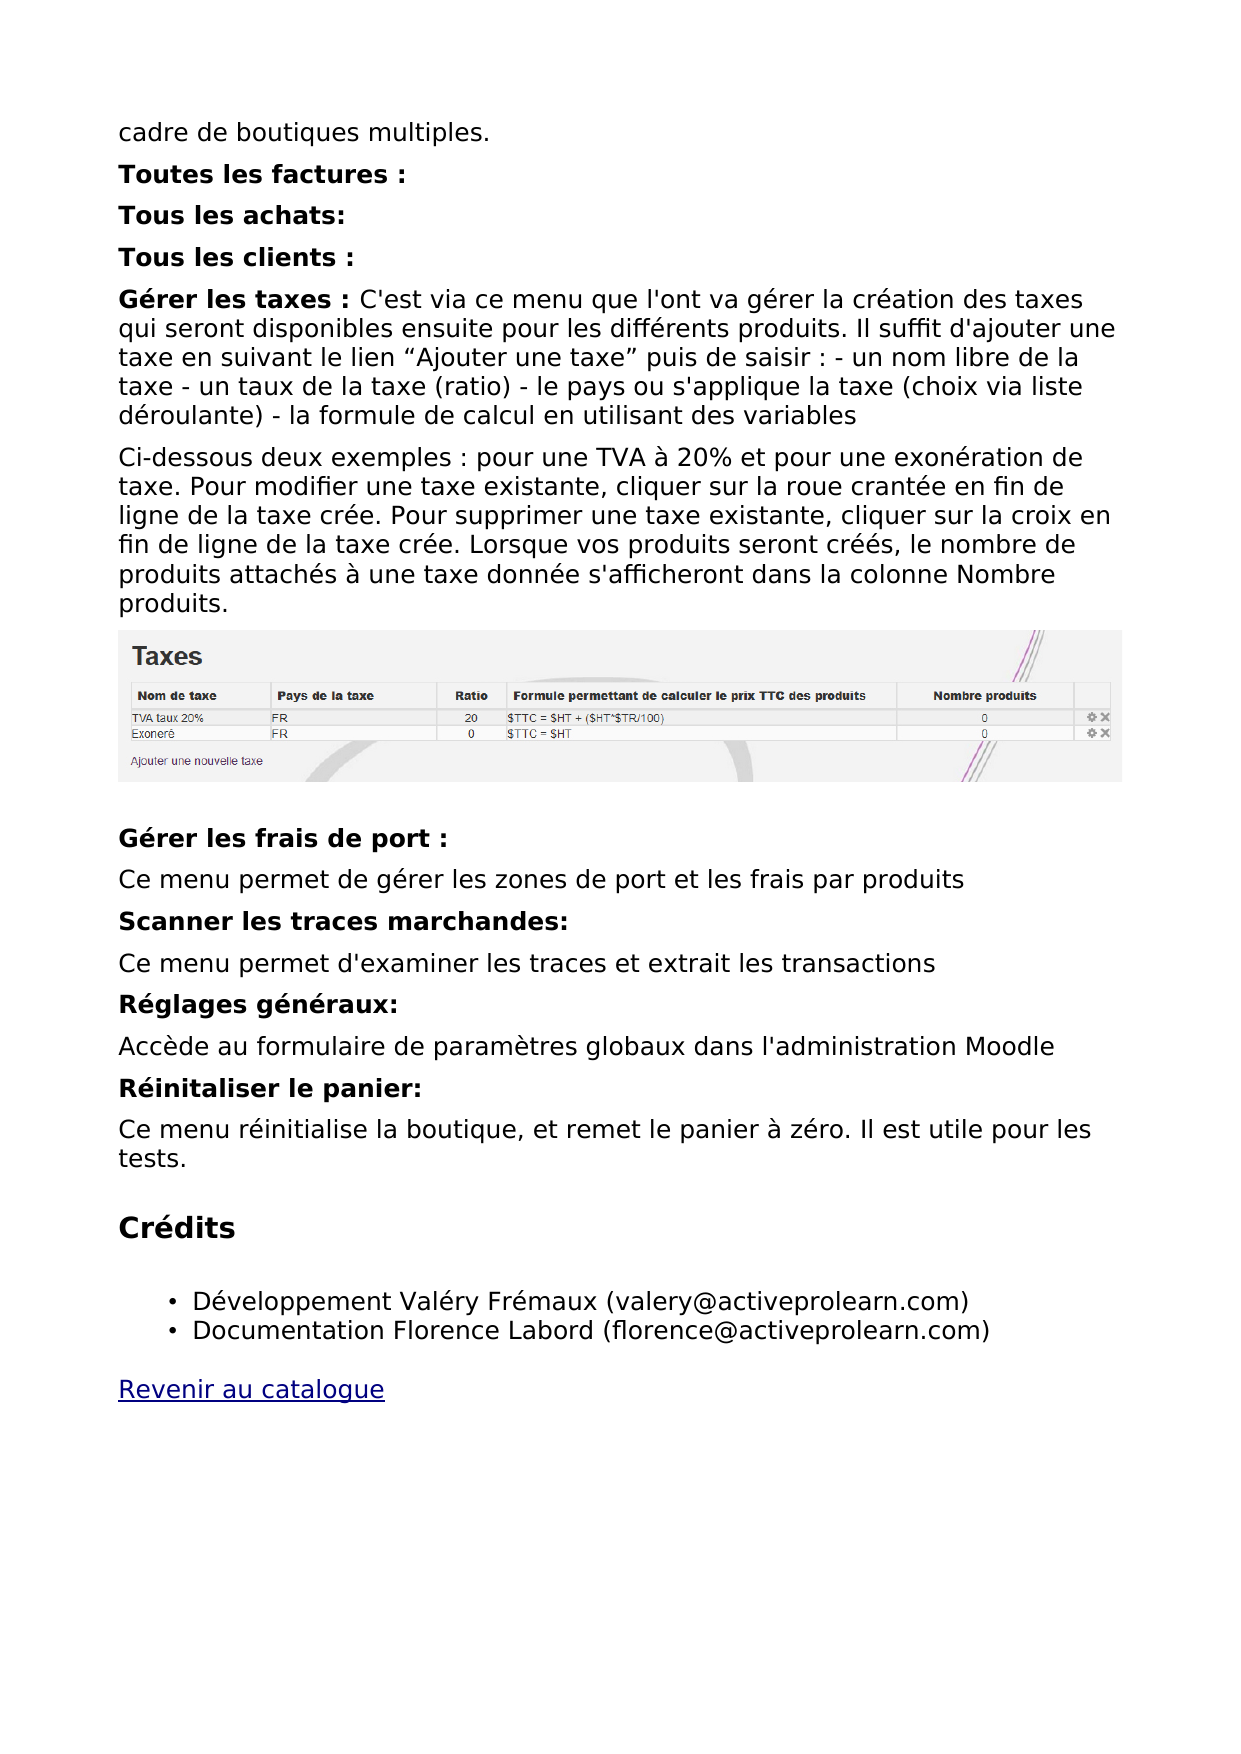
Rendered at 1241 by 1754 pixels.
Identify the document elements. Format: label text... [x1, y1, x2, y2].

text cadre de boutiques multiples. [118, 118, 1122, 147]
text Gérer les frais de port : [118, 824, 1122, 853]
text Gérer les taxes : C'est via ce menu que l'ont va gérer la création des taxes qui seront disponibles ensuite pour les différents produits. Il suffit d'ajouter une taxe en suivant le lien “Ajouter une taxe” puis de saisir : - un nom libre de la taxe - un taux de la taxe (ratio) - le pays ou s'applique la taxe (choix via liste déroulante) - la formule de calcul en utilisant des variables [118, 285, 1122, 431]
text Réinitaliser le panier: [118, 1074, 1122, 1103]
text Réglages généraux: [118, 990, 1122, 1019]
text Ce menu permet de gérer les zones de port et les frais par produits [118, 865, 1122, 894]
text Ce menu permet d'examiner les traces et extrait les transactions [118, 949, 1122, 978]
picture [118, 630, 1123, 782]
text Tous les clients : [118, 243, 1122, 272]
list Documentation Florence Labord (florence@activeprolearn.com) [177, 1316, 1122, 1346]
text Ce menu réinitialise la boutique, et remet le panier à zéro. Il est utile pour les tests. [118, 1115, 1122, 1174]
text Toutes les factures : [118, 160, 1122, 189]
text Ci-dessous deux exemples : pour une TVA à 20% et pour une exonération de taxe. Pour modifier une taxe existante, cliquer sur la roue crantée en fin de ligne de la taxe crée. Pour supprimer une taxe existante, cliquer sur la croix en fin de ligne de la taxe crée. Lorsque vos produits seront créés, le nombre de produits attachés à une taxe donnée s'afficheront dans la colonne Nombre produits. [118, 443, 1122, 618]
text Revenir au catalogue [118, 1375, 1122, 1404]
text Scanner les traces marchandes: [118, 907, 1122, 936]
text Accède au formulaire de paramètres globaux dans l'administration Moodle [118, 1032, 1122, 1061]
subtitle Crédits [118, 1211, 1122, 1245]
text Tous les achats: [118, 201, 1122, 231]
list Développement Valéry Frémaux (valery@activeprolearn.com) [177, 1287, 1122, 1316]
